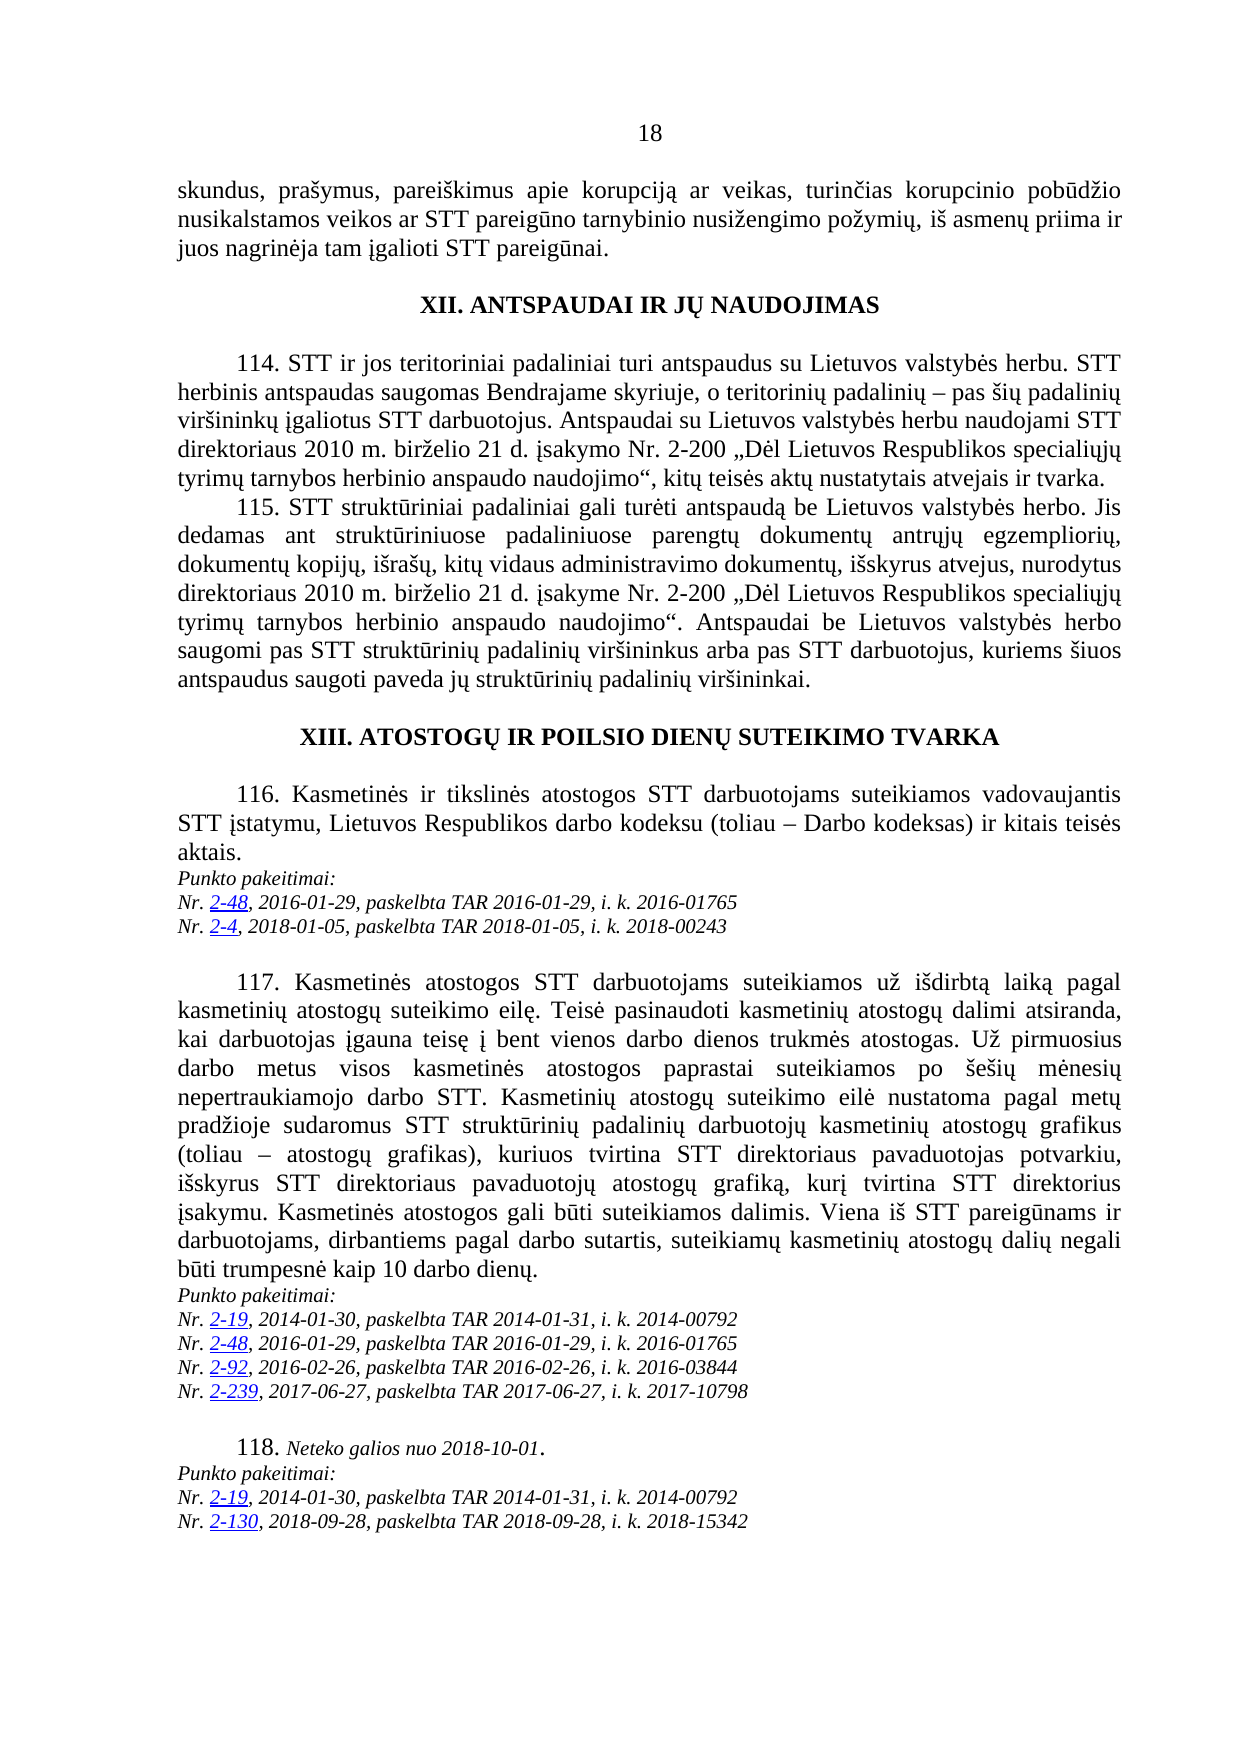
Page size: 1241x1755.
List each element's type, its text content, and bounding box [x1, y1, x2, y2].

text Nr. 2-239, 2017-06-27, paskelbta TAR 2017-06-27, i. k. 2017-10798 [177, 1379, 1122, 1403]
text XIII. ATOSTOGŲ IR POILSIO DIENŲ SUTEIKIMO TVARKA [177, 722, 1122, 751]
text 118. Neteko galios nuo 2018-10-01. [177, 1432, 1122, 1461]
text 117. Kasmetinės atostogos STT darbuotojams suteikiamos už išdirbtą laiką pagal kasmetinių atostogų suteikimo eilę. Teisė pasinaudoti kasmetinių atostogų dalimi atsiranda, kai darbuotojas įgauna teisę į bent vienos darbo dienos trukmės atostogas. Už pirmuosius darbo metus visos kasmetinės atostogos paprastai suteikiamos po šešių mėnesių nepertraukiamojo darbo STT. Kasmetinių atostogų suteikimo eilė nustatoma pagal metų pradžioje sudaromus STT struktūrinių padalinių darbuotojų kasmetinių atostogų grafikus (toliau – atostogų grafikas), kuriuos tvirtina STT direktoriaus pavaduotojas potvarkiu, išskyrus STT direktoriaus pavaduotojų atostogų grafiką, kurį tvirtina STT direktorius įsakymu. Kasmetinės atostogos gali būti suteikiamos dalimis. Viena iš STT pareigūnams ir darbuotojams, dirbantiems pagal darbo sutartis, suteikiamų kasmetinių atostogų dalių negali būti trumpesnė kaip 10 darbo dienų. [177, 967, 1122, 1283]
text Nr. 2-19, 2014-01-30, paskelbta TAR 2014-01-31, i. k. 2014-00792 [177, 1307, 1122, 1331]
text 115. STT struktūriniai padaliniai gali turėti antspaudą be Lietuvos valstybės herbo. Jis dedamas ant struktūriniuose padaliniuose parengtų dokumentų antrųjų egzempliorių, dokumentų kopijų, išrašų, kitų vidaus administravimo dokumentų, išskyrus atvejus, nurodytus direktoriaus 2010 m. birželio 21 d. įsakyme Nr. 2-200 „Dėl Lietuvos Respublikos specialiųjų tyrimų tarnybos herbinio anspaudo naudojimo“. Antspaudai be Lietuvos valstybės herbo saugomi pas STT struktūrinių padalinių viršininkus arba pas STT darbuotojus, kuriems šiuos antspaudus saugoti paveda jų struktūrinių padalinių viršininkai. [177, 492, 1122, 693]
text Nr. 2-19, 2014-01-30, paskelbta TAR 2014-01-31, i. k. 2014-00792 [177, 1485, 1122, 1509]
text 116. Kasmetinės ir tikslinės atostogos STT darbuotojams suteikiamos vadovaujantis STT įstatymu, Lietuvos Respublikos darbo kodeksu (toliau – Darbo kodeksas) ir kitais teisės aktais. [177, 779, 1122, 866]
text Punkto pakeitimai: [177, 866, 1122, 890]
text 114. STT ir jos teritoriniai padaliniai turi antspaudus su Lietuvos valstybės herbu. STT herbinis antspaudas saugomas Bendrajame skyriuje, o teritorinių padalinių – pas šių padalinių viršininkų įgaliotus STT darbuotojus. Antspaudai su Lietuvos valstybės herbu naudojami STT direktoriaus 2010 m. birželio 21 d. įsakymo Nr. 2-200 „Dėl Lietuvos Respublikos specialiųjų tyrimų tarnybos herbinio anspaudo naudojimo“, kitų teisės aktų nustatytais atvejais ir tvarka. [177, 348, 1122, 492]
text skundus, prašymus, pareiškimus apie korupciją ar veikas, turinčias korupcinio pobūdžio nusikalstamos veikos ar STT pareigūno tarnybinio nusižengimo požymių, iš asmenų priima ir juos nagrinėja tam įgalioti STT pareigūnai. [177, 176, 1122, 262]
text XII. ANTSPAUDAI IR JŲ NAUDOJIMAS [177, 291, 1122, 319]
text Punkto pakeitimai: [177, 1283, 1122, 1307]
text Nr. 2-48, 2016-01-29, paskelbta TAR 2016-01-29, i. k. 2016-01765 [177, 1331, 1122, 1355]
text Nr. 2-92, 2016-02-26, paskelbta TAR 2016-02-26, i. k. 2016-03844 [177, 1355, 1122, 1379]
text Nr. 2-130, 2018-09-28, paskelbta TAR 2018-09-28, i. k. 2018-15342 [177, 1509, 1122, 1533]
text Nr. 2-48, 2016-01-29, paskelbta TAR 2016-01-29, i. k. 2016-01765 [177, 890, 1122, 914]
text Punkto pakeitimai: [177, 1461, 1122, 1485]
text Nr. 2-4, 2018-01-05, paskelbta TAR 2018-01-05, i. k. 2018-00243 [177, 914, 1122, 938]
